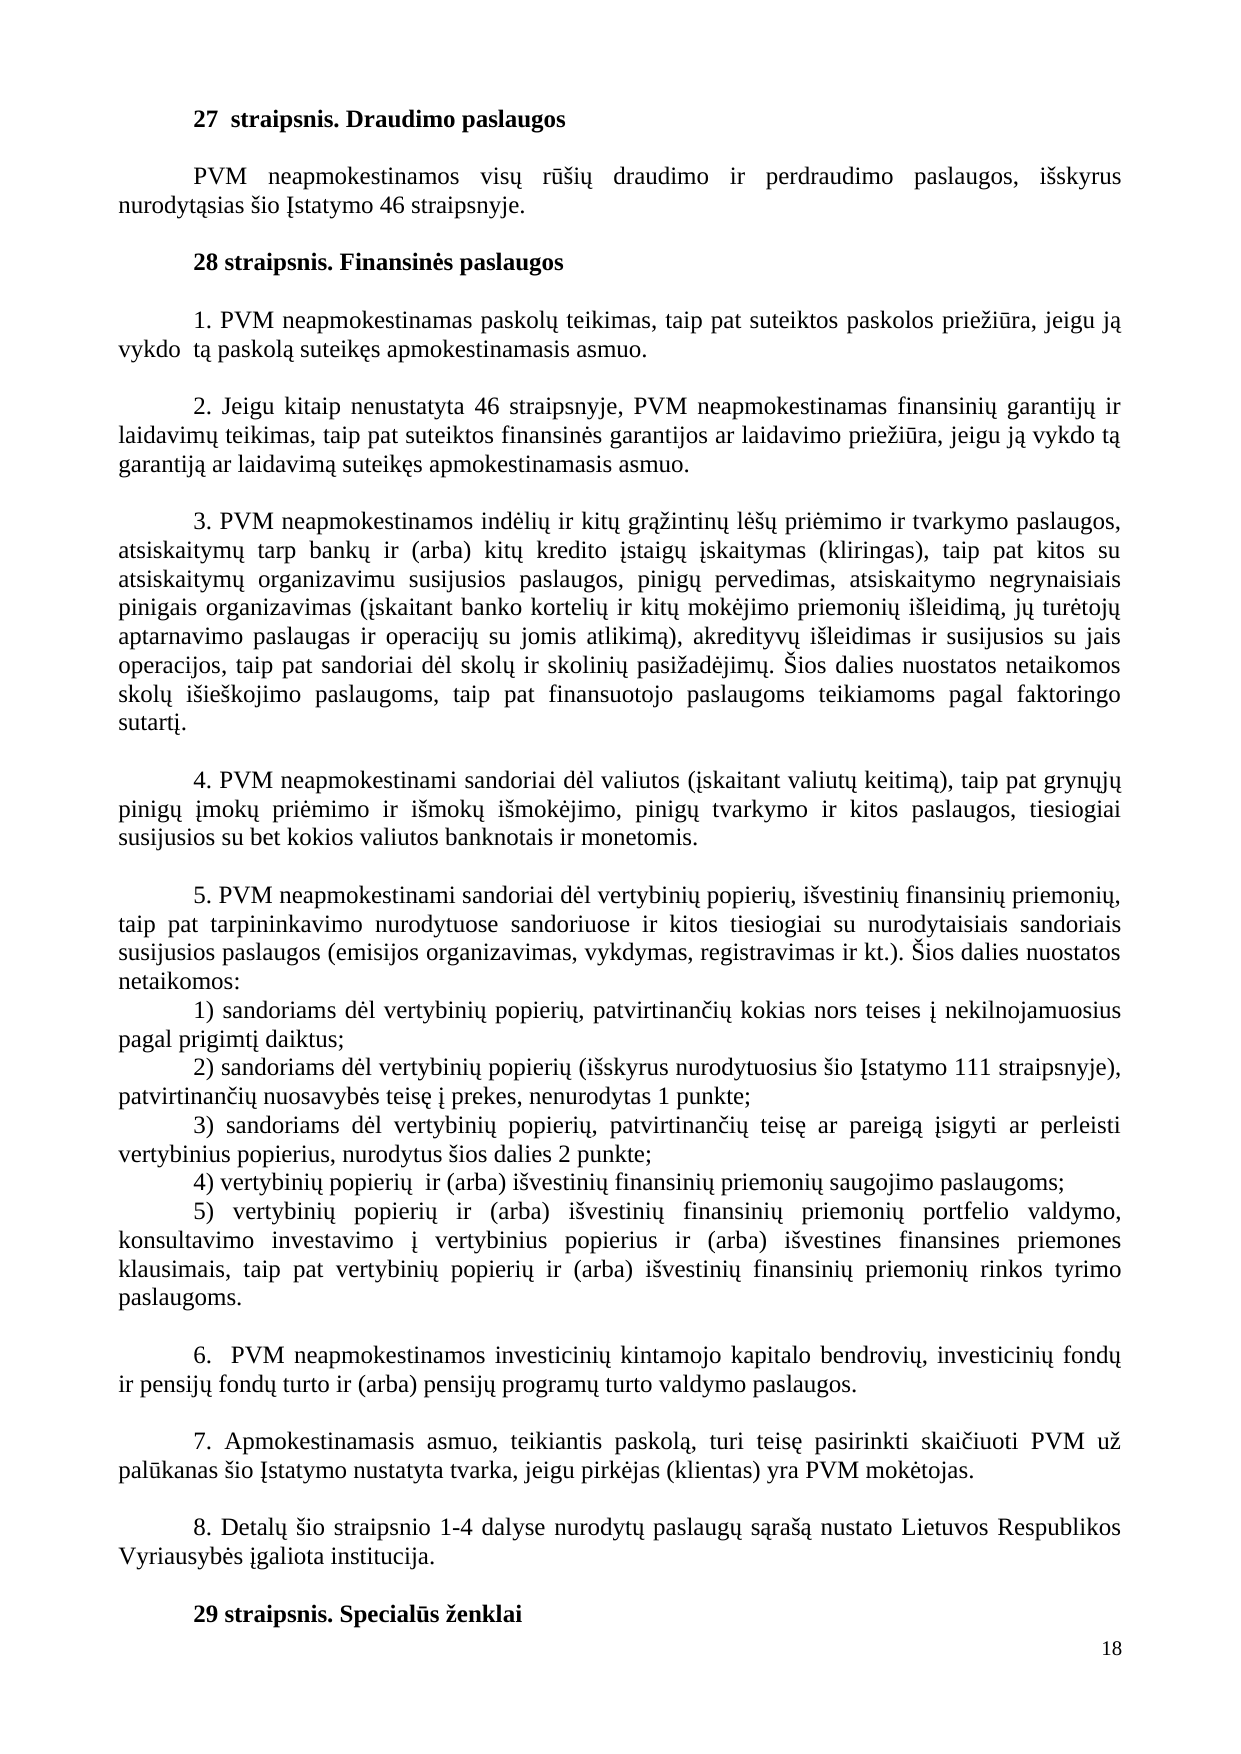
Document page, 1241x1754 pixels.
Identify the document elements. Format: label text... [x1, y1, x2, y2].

text 2. Jeigu kitaip nenustatyta 46 straipsnyje, PVM neapmokestinamas finansinių garantijų ir laidavimų teikimas, taip pat suteiktos finansinės garantijos ar laidavimo priežiūra, jeigu ją vykdo tą garantiją ar laidavimą suteikęs apmokestinamasis asmuo. [118, 391, 1122, 477]
text 3) sandoriams dėl vertybinių popierių, patvirtinančių teisę ar pareigą įsigyti ar perleisti vertybinius popierius, nurodytus šios dalies 2 punkte; [118, 1110, 1122, 1167]
text 29 straipsnis. Specialūs ženklai [193, 1599, 1122, 1627]
text 27 straipsnis. Draudimo paslaugos [118, 104, 1122, 132]
text 28 straipsnis. Finansinės paslaugos [118, 247, 1122, 276]
text 4) vertybinių popierių ir (arba) išvestinių finansinių priemonių saugojimo paslaugoms; [118, 1167, 1122, 1196]
text 7. Apmokestinamasis asmuo, teikiantis paskolą, turi teisę pasirinkti skaičiuoti PVM už palūkanas šio Įstatymo nustatyta tvarka, jeigu pirkėjas (klientas) yra PVM mokėtojas. [118, 1426, 1122, 1484]
text 5. PVM neapmokestinami sandoriai dėl vertybinių popierių, išvestinių finansinių priemonių, taip pat tarpininkavimo nurodytuose sandoriuose ir kitos tiesiogiai su nurodytaisiais sandoriais susijusios paslaugos (emisijos organizavimas, vykdymas, registravimas ir kt.). Šios dalies nuostatos netaikomos: [118, 880, 1122, 995]
text 3. PVM neapmokestinamos indėlių ir kitų grąžintinų lėšų priėmimo ir tvarkymo paslaugos, atsiskaitymų tarp bankų ir (arba) kitų kredito įstaigų įskaitymas (kliringas), taip pat kitos su atsiskaitymų organizavimu susijusios paslaugos, pinigų pervedimas, atsiskaitymo negrynaisiais pinigais organizavimas (įskaitant banko kortelių ir kitų mokėjimo priemonių išleidimą, jų turėtojų aptarnavimo paslaugas ir operacijų su jomis atlikimą), akredityvų išleidimas ir susijusios su jais operacijos, taip pat sandoriai dėl skolų ir skolinių pasižadėjimų. Šios dalies nuostatos netaikomos skolų išieškojimo paslaugoms, taip pat finansuotojo paslaugoms teikiamoms pagal faktoringo sutartį. [118, 506, 1122, 736]
text 5) vertybinių popierių ir (arba) išvestinių finansinių priemonių portfelio valdymo, konsultavimo investavimo į vertybinius popierius ir (arba) išvestines finansines priemones klausimais, taip pat vertybinių popierių ir (arba) išvestinių finansinių priemonių rinkos tyrimo paslaugoms. [118, 1196, 1122, 1311]
text 8. Detalų šio straipsnio 1-4 dalyse nurodytų paslaugų sąrašą nustato Lietuvos Respublikos Vyriausybės įgaliota institucija. [118, 1512, 1122, 1570]
text PVM neapmokestinamos visų rūšių draudimo ir perdraudimo paslaugos, išskyrus nurodytąsias šio Įstatymo 46 straipsnyje. [118, 161, 1122, 219]
text 1) sandoriams dėl vertybinių popierių, patvirtinančių kokias nors teises į nekilnojamuosius pagal prigimtį daiktus; [118, 995, 1122, 1052]
text 1. PVM neapmokestinamas paskolų teikimas, taip pat suteiktos paskolos priežiūra, jeigu ją vykdo tą paskolą suteikęs apmokestinamasis asmuo. [118, 305, 1122, 362]
text 4. PVM neapmokestinami sandoriai dėl valiutos (įskaitant valiutų keitimą), taip pat grynųjų pinigų įmokų priėmimo ir išmokų išmokėjimo, pinigų tvarkymo ir kitos paslaugos, tiesiogiai susijusios su bet kokios valiutos banknotais ir monetomis. [118, 765, 1122, 851]
text 6. PVM neapmokestinamos investicinių kintamojo kapitalo bendrovių, investicinių fondų ir pensijų fondų turto ir (arba) pensijų programų turto valdymo paslaugos. [118, 1340, 1122, 1397]
text 2) sandoriams dėl vertybinių popierių (išskyrus nurodytuosius šio Įstatymo 111 straipsnyje), patvirtinančių nuosavybės teisę į prekes, nenurodytas 1 punkte; [118, 1052, 1122, 1110]
